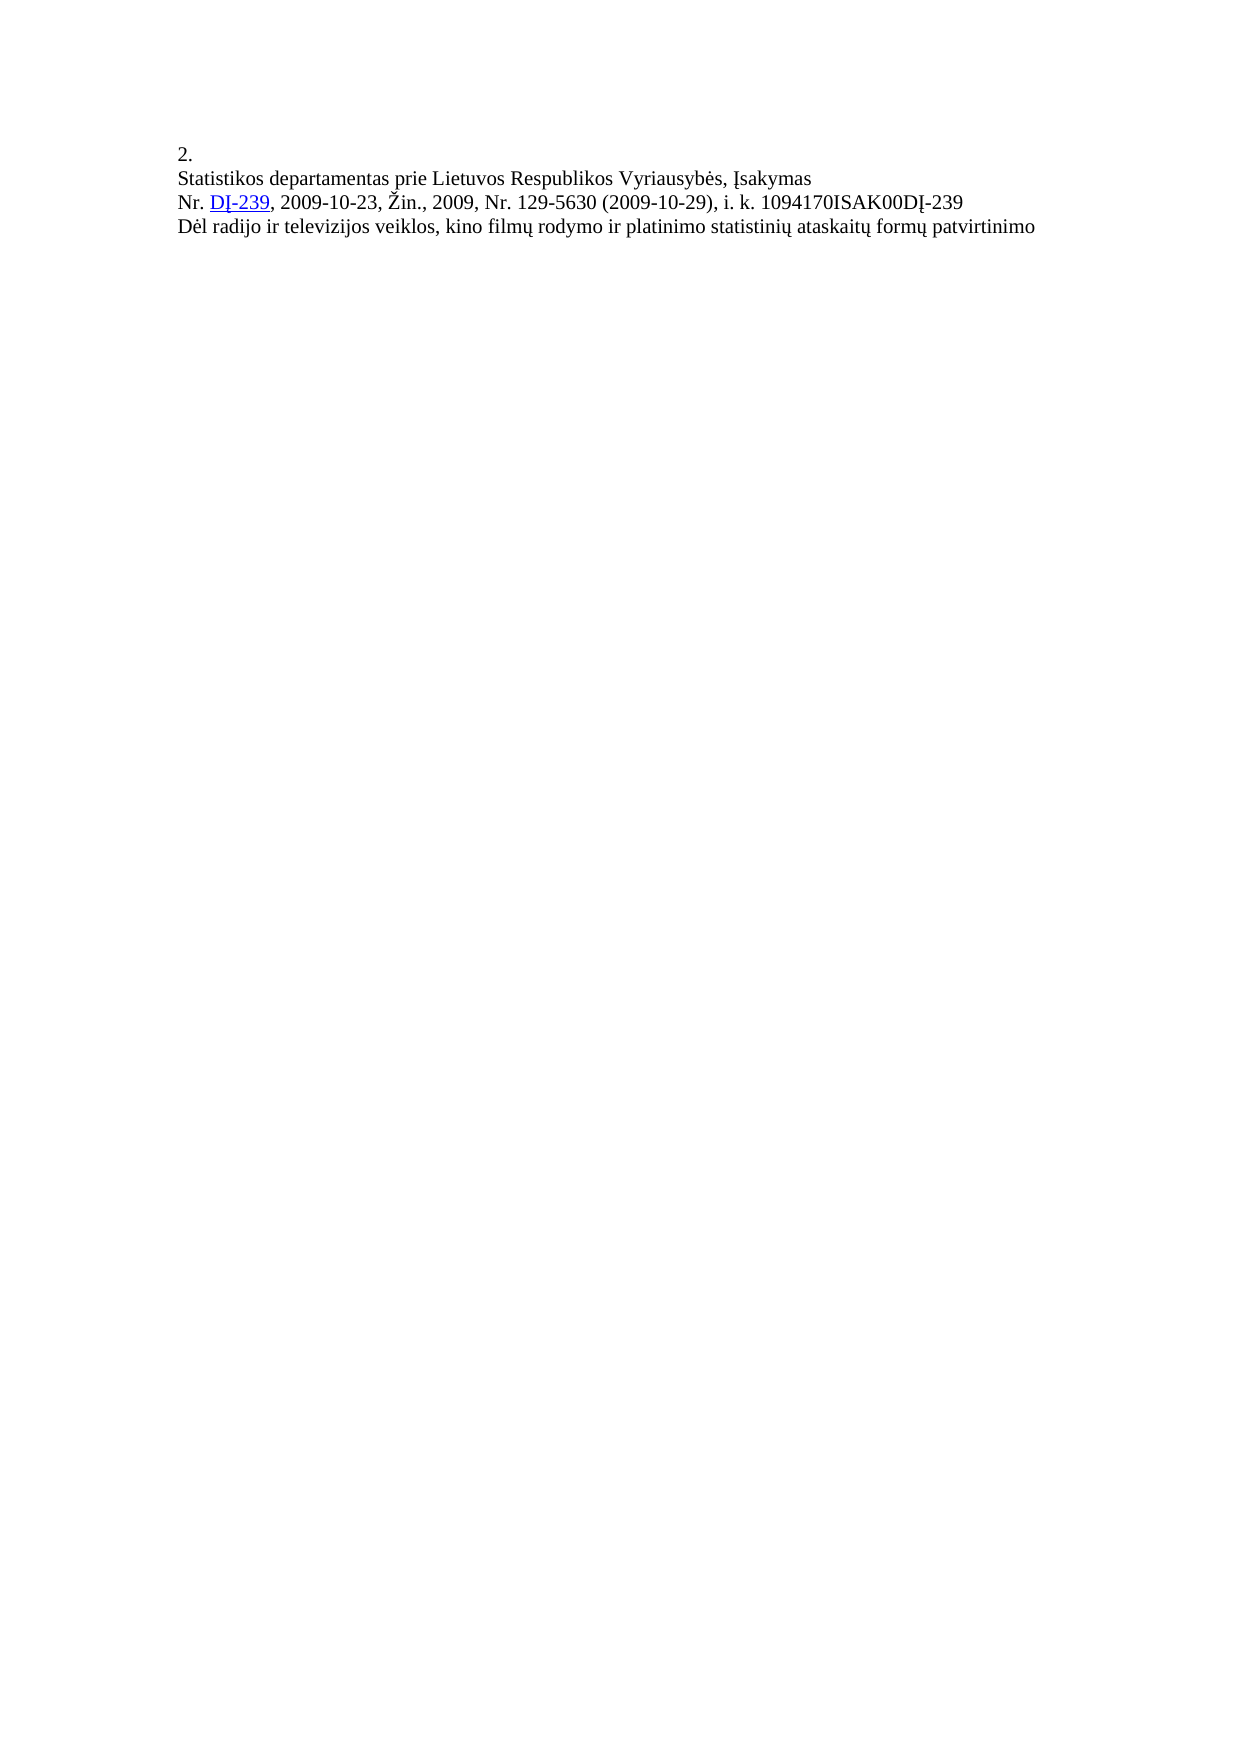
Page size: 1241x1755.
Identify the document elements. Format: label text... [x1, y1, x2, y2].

text 2. [177, 142, 1122, 166]
text Statistikos departamentas prie Lietuvos Respublikos Vyriausybės, Įsakymas [177, 166, 1122, 190]
text Nr. DĮ-239, 2009-10-23, Žin., 2009, Nr. 129-5630 (2009-10-29), i. k. 1094170ISAK00DĮ-239 [177, 190, 1122, 214]
text Dėl radijo ir televizijos veiklos, kino filmų rodymo ir platinimo statistinių ataskaitų formų patvirtinimo [177, 214, 1122, 238]
